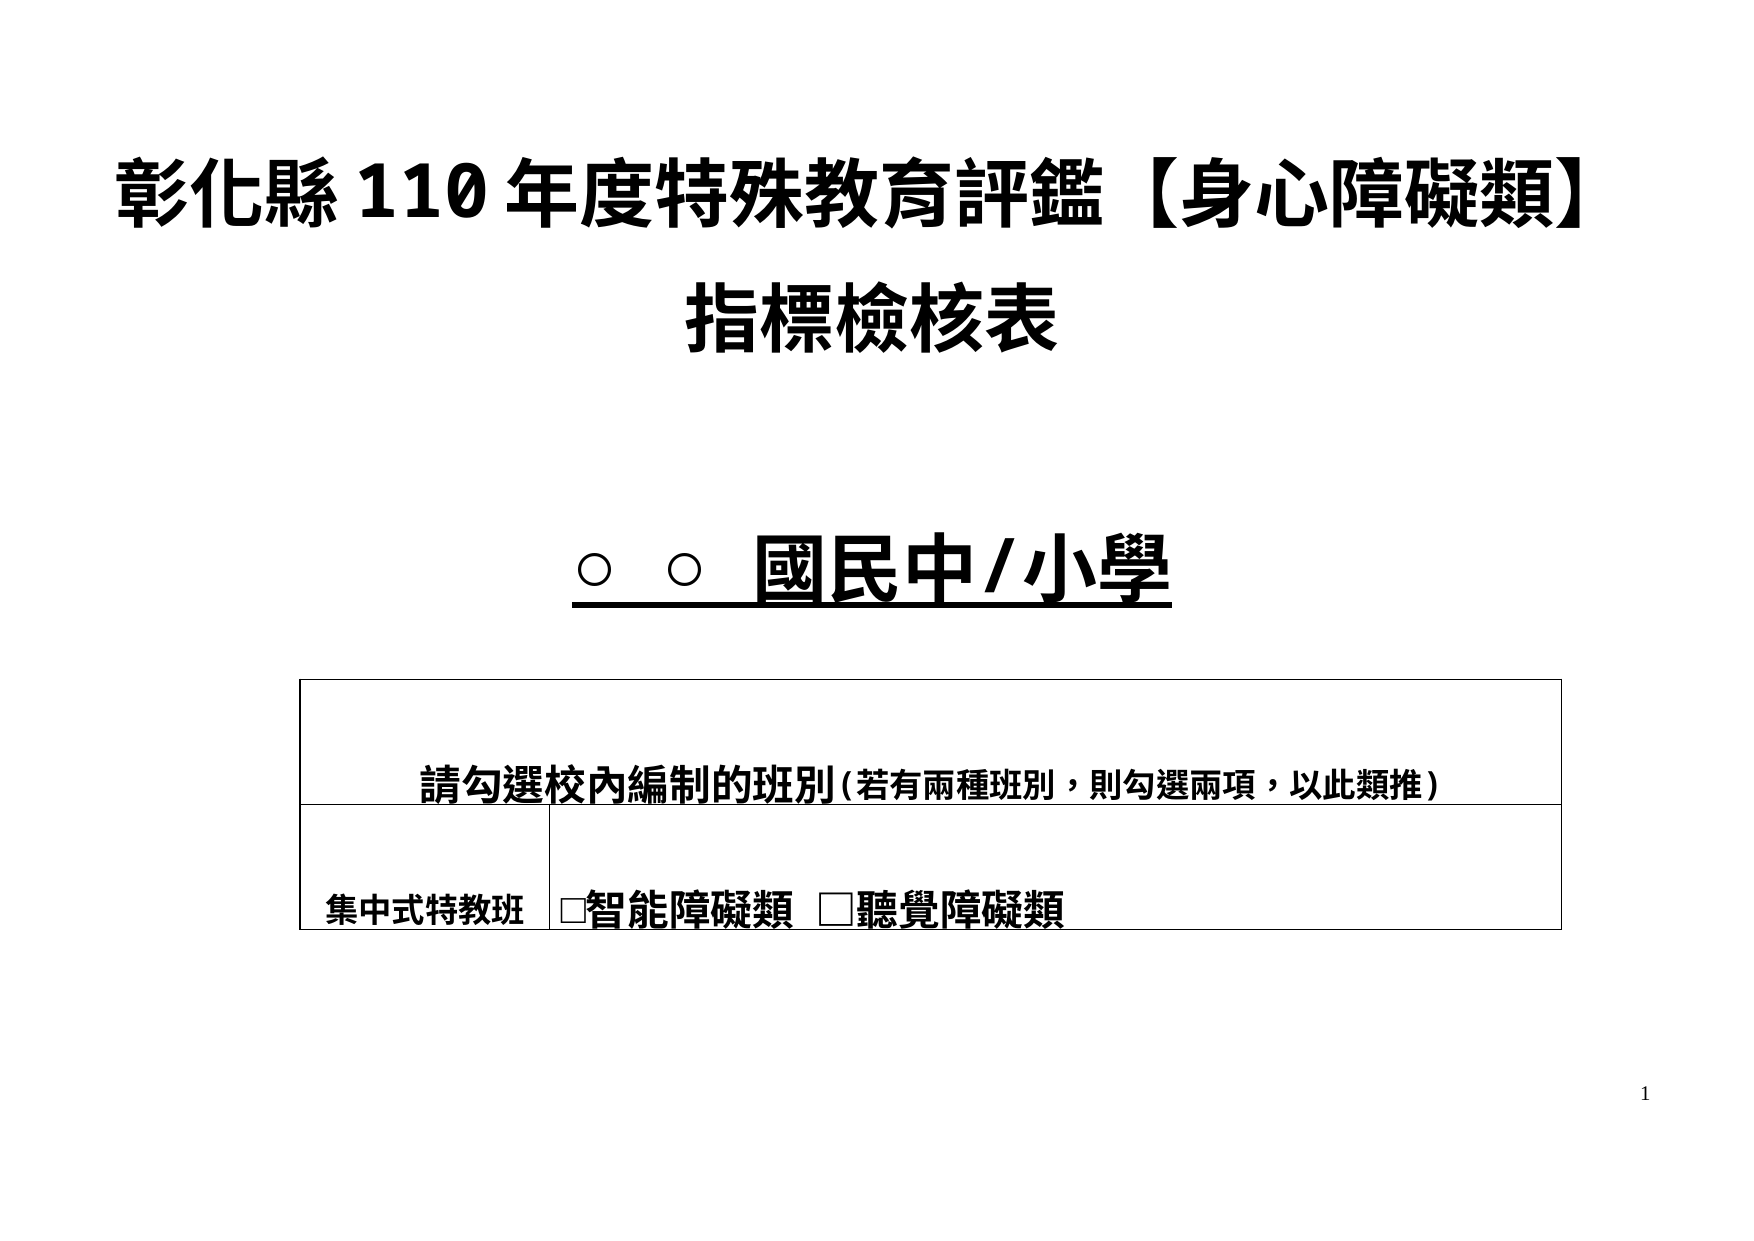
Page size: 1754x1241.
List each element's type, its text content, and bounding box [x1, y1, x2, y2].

text ○ ○ 國民中/小學 [94, 491, 1650, 616]
table_header [182, 679, 299, 928]
table_cell 集中式特教班 [301, 805, 549, 928]
text 彰化縣110年度特殊教育評鑑【身心障礙類】 [94, 116, 1650, 241]
table_header 請勾選校內編制的班別(若有兩種班別，則勾選兩項，以此類推) [301, 680, 1561, 803]
table_cell □智能障礙類 □聽覺障礙類 [550, 805, 1561, 928]
text 指標檢核表 [94, 241, 1650, 366]
